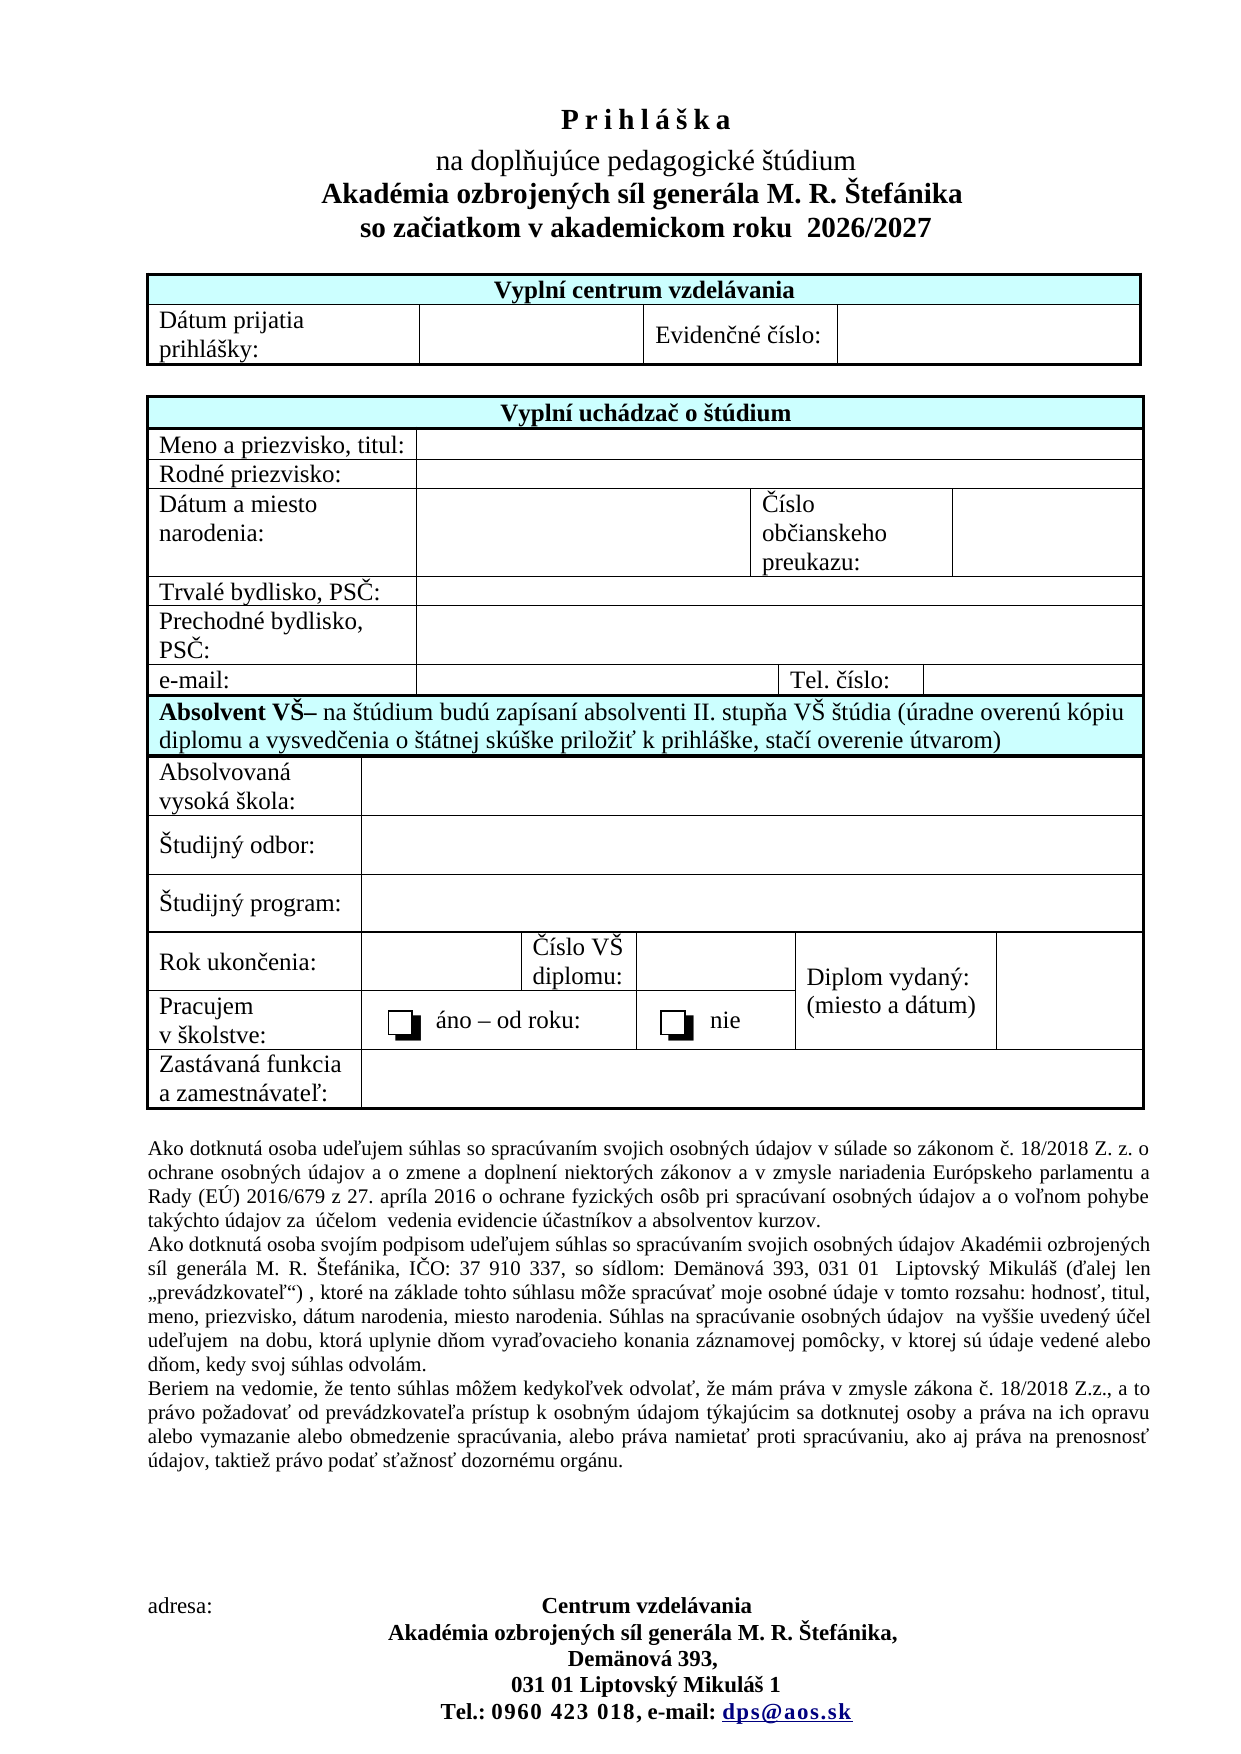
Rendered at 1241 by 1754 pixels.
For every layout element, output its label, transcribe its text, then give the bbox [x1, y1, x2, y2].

table_cell Dátum a miesto narodenia: [149, 489, 416, 576]
table_cell Rok ukončenia: [149, 933, 361, 990]
table_cell Ako dotknutá osoba svojím podpisom udeľujem súhlas so spracúvaním svojich osobných údajov Akadémii ozbrojených síl generála M. R. Štefánika, IČO: 37 910 337, so sídlom: Demänová 393, 031 01 Liptovský Mikuláš (ďalej len „prevádzkovateľ“) , ktoré na základe tohto súhlasu môže spracúvať moje osobné údaje v tomto rozsahu: hodnosť, titul, meno, priezvisko, dátum narodenia, miesto narodenia. Súhlas na spracúvanie osobných údajov na vyššie uvedený účel udeľujem na dobu, ktorá uplynie dňom vyraďovacieho konania záznamovej pomôcky, v ktorej sú údaje vedené alebo dňom, kedy svoj súhlas odvolám. [145, 1232, 1154, 1376]
table_cell Absolvent VŠ– na štúdium budú zapísaní absolventi II. stupňa VŠ štúdia (úradne overenú kópiu diplomu a vysvedčenia o štátnej skúške priložiť k prihláške, stačí overenie útvarom) [149, 697, 1142, 754]
table_cell [362, 933, 521, 990]
table_cell [637, 933, 795, 990]
table_cell Študijný program: [149, 875, 361, 931]
table_header Ako dotknutá osoba udeľujem súhlas so spracúvaním svojich osobných údajov v súlade so zákonom č. 18/2018 Z. z. o ochrane osobných údajov a o zmene a doplnení niektorých zákonov a v zmysle nariadenia Európskeho parlamentu a Rady (EÚ) 2016/679 z 27. apríla 2016 o ochrane fyzických osôb pri spracúvaní osobných údajov a o voľnom pohybe takýchto údajov za účelom vedenia evidencie účastníkov a absolventov kurzov. [145, 1136, 1154, 1232]
table_cell [362, 758, 1142, 815]
text Akadémia ozbrojených síl generála M. R. Štefánika [148, 177, 1144, 210]
subtitle Prihláška [148, 102, 1144, 143]
table_cell nie [637, 991, 795, 1048]
table_cell [417, 489, 750, 576]
table_cell [953, 489, 1142, 576]
table_cell áno – od roku: [362, 991, 636, 1048]
table_cell Beriem na vedomie, že tento súhlas môžem kedykoľvek odvolať, že mám práva v zmysle zákona č. 18/2018 Z.z., a to právo požadovať od prevádzkovateľa prístup k osobným údajom týkajúcim sa dotknutej osoby a práva na ich opravu alebo vymazanie alebo obmedzenie spracúvania, alebo práva namietať proti spracúvaniu, ako aj práva na prenosnosť údajov, taktiež právo podať sťažnosť dozornému orgánu. [145, 1376, 1154, 1472]
table_cell Rodné priezvisko: [149, 460, 416, 488]
table_header Vyplní uchádzač o štúdium [149, 398, 1142, 427]
table_cell Meno a priezvisko, titul: [149, 430, 416, 458]
table_cell Prechodné bydlisko, PSČ: [149, 606, 416, 664]
table_cell [417, 606, 1142, 664]
table_cell Trvalé bydlisko, PSČ: [149, 577, 416, 605]
table_cell Absolvovaná vysoká škola: [149, 758, 361, 815]
table_cell [362, 816, 1142, 873]
table_cell [362, 1050, 1142, 1107]
table_cell Číslo VŠ diplomu: [522, 933, 636, 990]
table_cell Dátum prijatia prihlášky: [149, 305, 419, 363]
table_header Vyplní centrum vzdelávania [149, 276, 1139, 304]
table_cell [420, 305, 643, 363]
text so začiatkom v akademickom roku 2026/2027 [148, 210, 1144, 244]
table_cell Diplom vydaný: (miesto a dátum) [796, 933, 996, 1048]
subtitle na doplňujúce pedagogické štúdium [148, 143, 1144, 177]
table_cell Tel. číslo: [779, 665, 923, 694]
table_cell [838, 305, 1139, 363]
table_cell Študijný odbor: [149, 816, 361, 873]
table_cell [417, 665, 778, 694]
table_cell [997, 933, 1142, 1048]
table_cell [417, 430, 1142, 458]
table_cell Zastávaná funkcia a zamestnávateľ: [149, 1050, 361, 1107]
table_cell [362, 875, 1142, 931]
table_cell Pracujem v školstve: [149, 991, 361, 1048]
table_cell [417, 460, 1142, 488]
table_cell Číslo občianskeho preukazu: [751, 489, 952, 576]
table_cell Evidenčné číslo: [644, 305, 837, 363]
table_cell [924, 665, 1142, 694]
table_cell [417, 577, 1142, 605]
table_cell e-mail: [149, 665, 416, 694]
